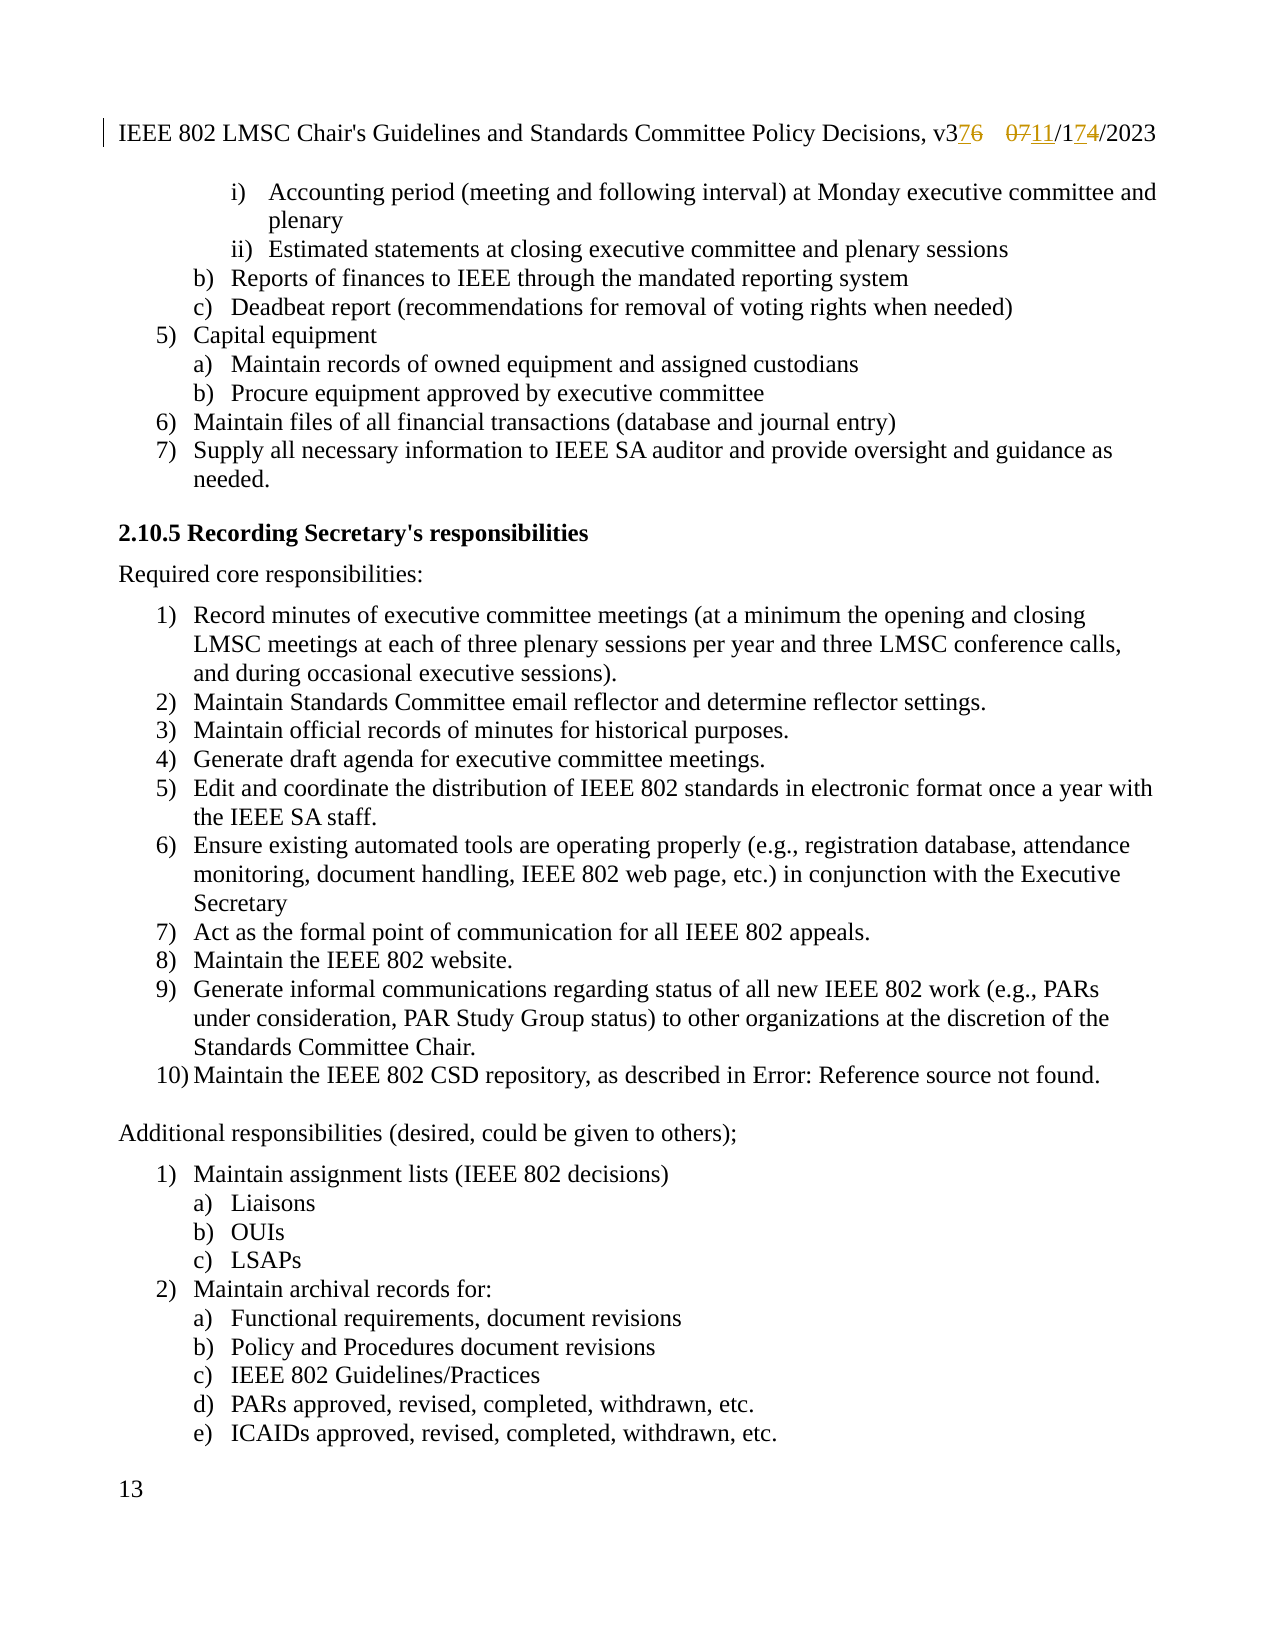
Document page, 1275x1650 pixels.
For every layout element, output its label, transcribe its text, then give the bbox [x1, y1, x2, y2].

list Maintain Standards Committee email reflector and determine reflector settings. [156, 687, 1157, 716]
list Generate informal communications regarding status of all new IEEE 802 work (e.g., PARs under consideration, PAR Study Group status) to other organizations at the discretion of the Standards Committee Chair. [156, 974, 1157, 1061]
list LSAPs [193, 1246, 1157, 1274]
list Maintain files of all financial transactions (database and journal entry) [156, 407, 1157, 436]
list Record minutes of executive committee meetings (at a minimum the opening and closing LMSC meetings at each of three plenary sessions per year and three LMSC conference calls, and during occasional executive sessions). [156, 601, 1157, 687]
list Deadbeat report (recommendations for removal of voting rights when needed) [193, 292, 1157, 321]
text Required core responsibilities: [118, 559, 1157, 588]
list Maintain archival records for: [156, 1274, 1157, 1303]
list Estimated statements at closing executive committee and plenary sessions [231, 234, 1157, 263]
list Accounting period (meeting and following interval) at Monday executive committee and plenary [231, 177, 1157, 234]
list Capital equipment [156, 321, 1157, 349]
list PARs approved, revised, completed, withdrawn, etc. [193, 1389, 1157, 1418]
list Maintain the IEEE 802 website. [156, 946, 1157, 974]
subtitle Recording Secretary's responsibilities [118, 518, 1157, 547]
list Reports of finances to IEEE through the mandated reporting system [193, 263, 1157, 292]
list Maintain the IEEE 802 CSD repository, as described in Error: Reference source not found. [156, 1061, 1157, 1118]
list IEEE 802 Guidelines/Practices [193, 1361, 1157, 1389]
list OUIs [193, 1217, 1157, 1246]
list Policy and Procedures document revisions [193, 1332, 1157, 1361]
list Supply all necessary information to IEEE SA auditor and provide oversight and guidance as needed. [156, 436, 1157, 493]
list Maintain official records of minutes for historical purposes. [156, 716, 1157, 744]
list Procure equipment approved by executive committee [193, 378, 1157, 407]
list ICAIDs approved, revised, completed, withdrawn, etc. [193, 1418, 1157, 1447]
list Maintain assignment lists (IEEE 802 decisions) [156, 1159, 1157, 1188]
list Maintain records of owned equipment and assigned custodians [193, 349, 1157, 378]
list Edit and coordinate the distribution of IEEE 802 standards in electronic format once a year with the IEEE SA staff. [156, 773, 1157, 831]
text Additional responsibilities (desired, could be given to others); [118, 1118, 1157, 1147]
list Act as the formal point of communication for all IEEE 802 appeals. [156, 917, 1157, 946]
list Ensure existing automated tools are operating properly (e.g., registration database, attendance monitoring, document handling, IEEE 802 web page, etc.) in conjunction with the Executive Secretary [156, 831, 1157, 917]
list Generate draft agenda for executive committee meetings. [156, 744, 1157, 773]
list Liaisons [193, 1188, 1157, 1217]
list Functional requirements, document revisions [193, 1303, 1157, 1332]
